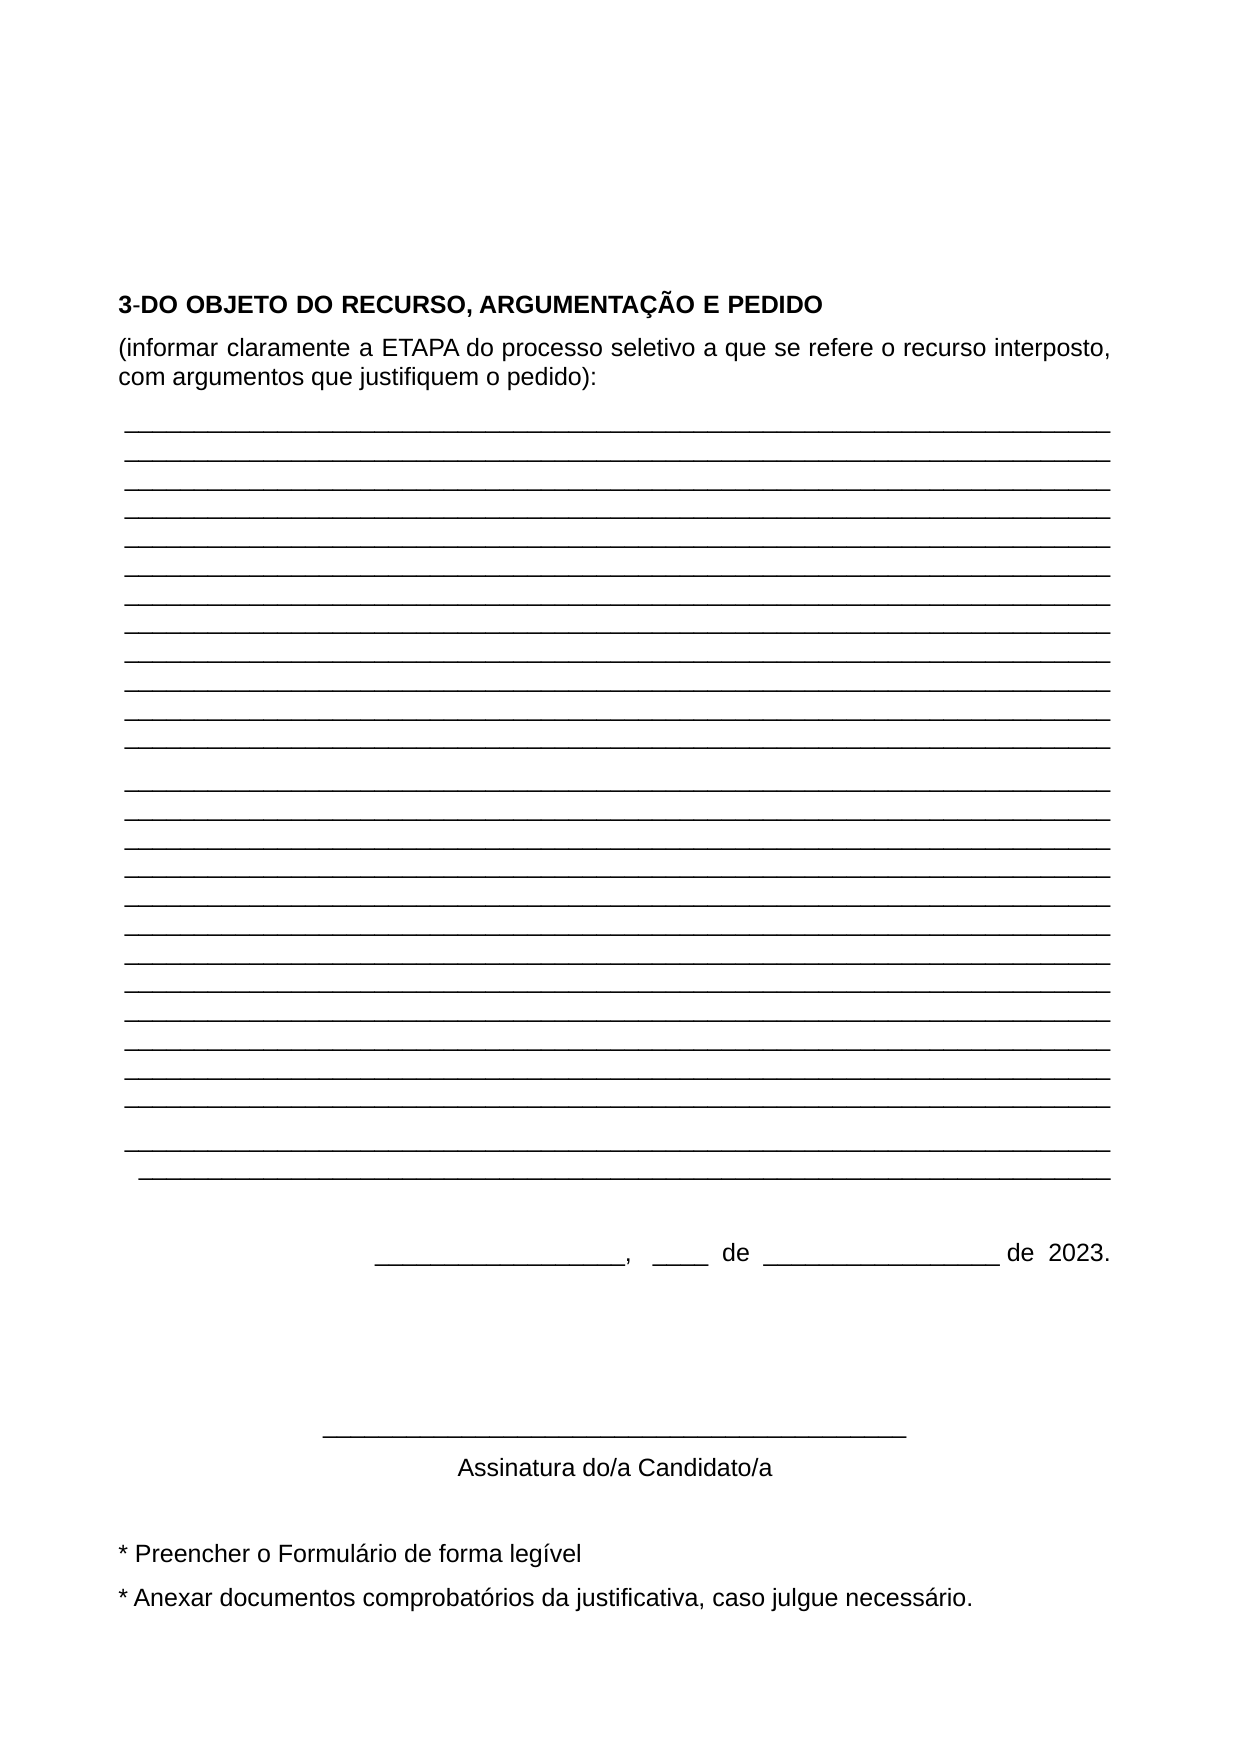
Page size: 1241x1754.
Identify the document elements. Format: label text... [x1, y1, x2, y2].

text __________________________________________ [118, 1410, 1112, 1439]
text ____________________________________________________________________________________________________________________________________________________________________________________________________________________________________________________________________________________________________________________________________________________________________________________________________________________________________________________________________________________________________________________________________________________________________________________________________________________________________________________________________________________________________________________________________________________________________________________________________________________________________________________________________________________ [118, 405, 1112, 750]
text __________________, ____ de _________________ de 2023. [118, 1238, 1112, 1267]
text * Preencher o Formulário de forma legível [118, 1539, 1099, 1568]
text _____________________________________________________________________________________________________________________________________________ [118, 1123, 1112, 1181]
text Assinatura do/a Candidato/a [118, 1453, 1112, 1482]
text ____________________________________________________________________________________________________________________________________________________________________________________________________________________________________________________________________________________________________________________________________________________________________________________________________________________________________________________________________________________________________________________________________________________________________________________________________________________________________________________________________________________________________________________________________________________________________________________________________________________________________________________________________________________ [118, 764, 1112, 1109]
text 3-DO OBJETO DO RECURSO, ARGUMENTAÇÃO E PEDIDO [118, 290, 1112, 319]
text (informar claramente a ETAPA do processo seletivo a que se refere o recurso interposto, com argumentos que justifiquem o pedido): [118, 333, 1112, 391]
text * Anexar documentos comprobatórios da justificativa, caso julgue necessário. [118, 1582, 1112, 1611]
